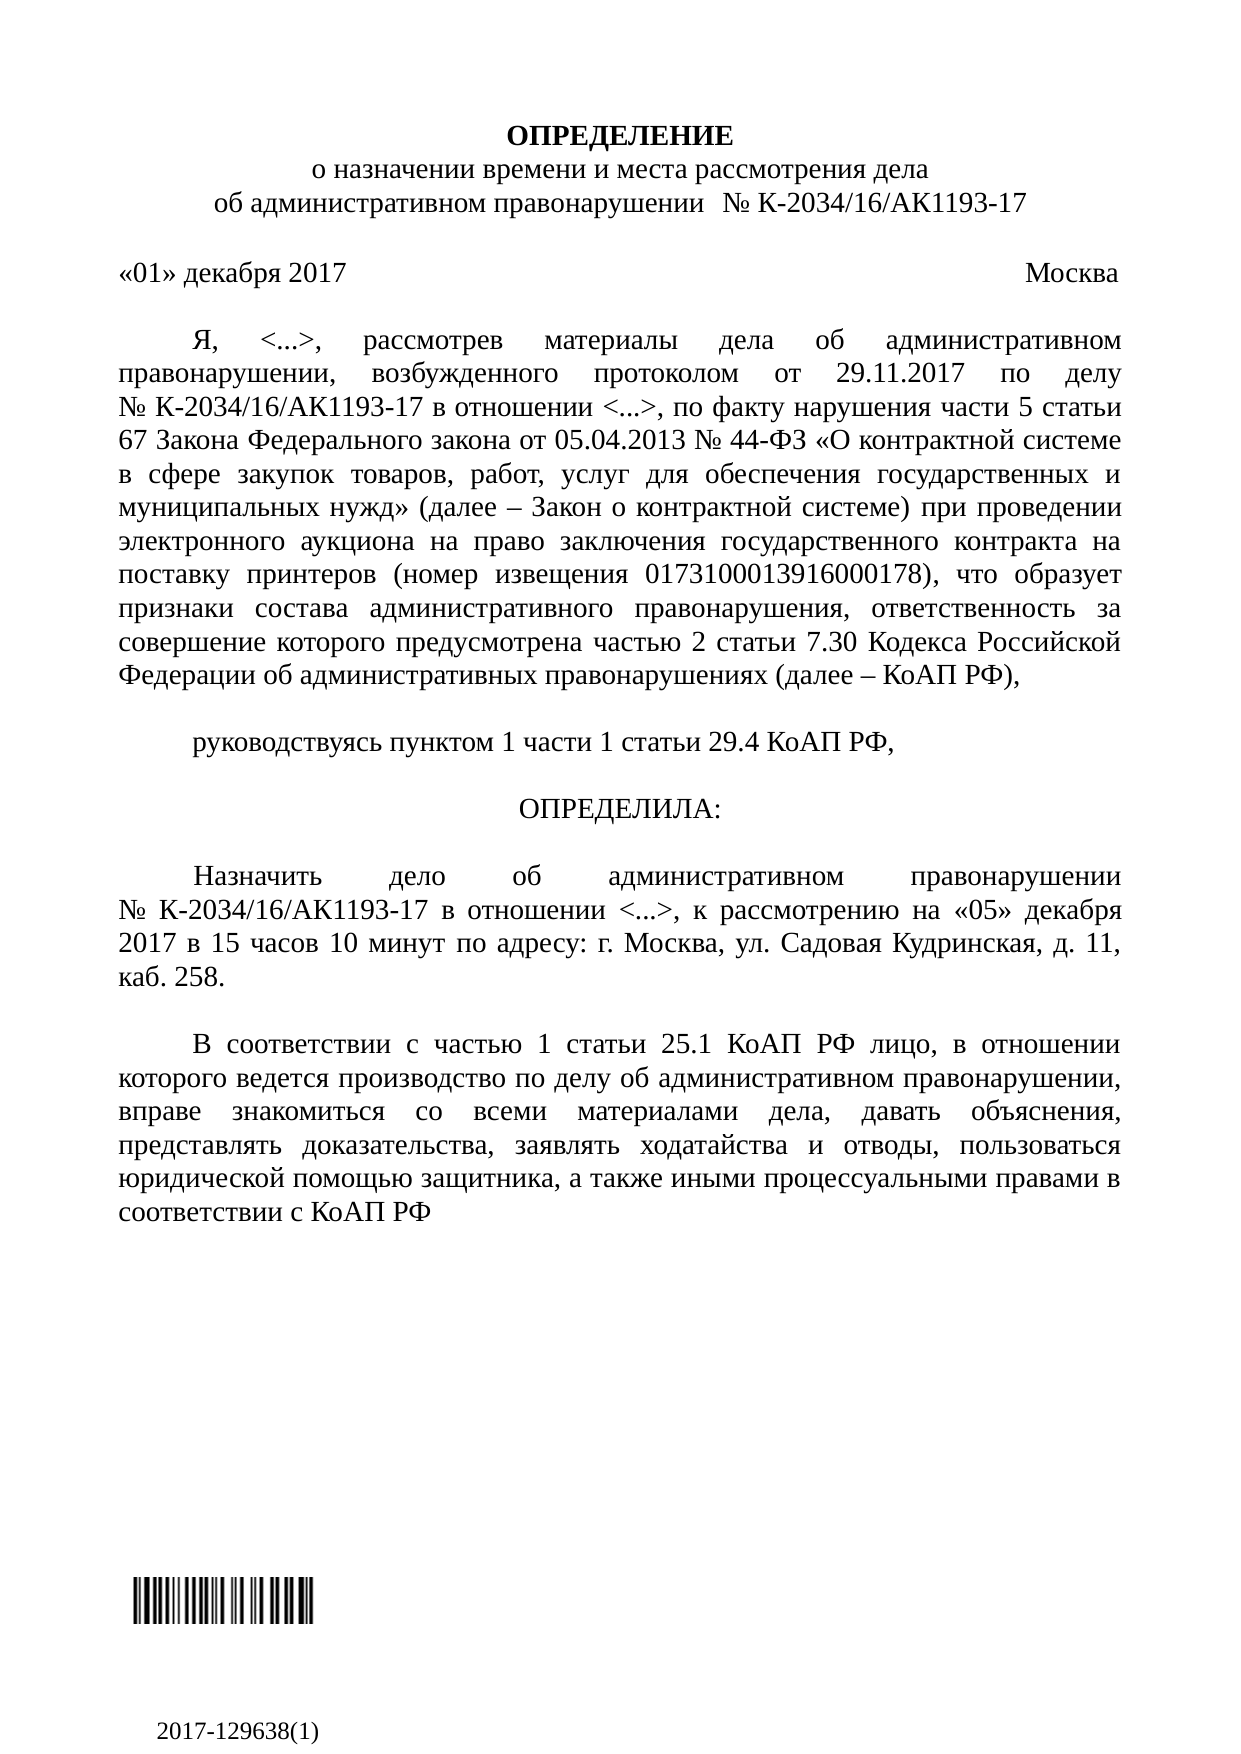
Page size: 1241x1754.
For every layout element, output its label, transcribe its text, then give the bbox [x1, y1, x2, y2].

text о назначении времени и места рассмотрения дела [118, 152, 1122, 185]
text Назначить дело об административном правонарушении № К-2034/16/АК1193-17 в отношении <...>, к рассмотрению на «05» декабря 2017 в 15 часов 10 минут по адресу: г. Москва, ул. Садовая Кудринская, д. 11, каб. 258. [118, 858, 1122, 993]
text ОПРЕДЕЛИЛА: [118, 791, 1122, 825]
subtitle ОПРЕДЕЛЕНИЕ [118, 118, 1122, 152]
text «01» декабря 2017 Москва [118, 255, 1122, 288]
text В соответствии с частью 1 статьи 25.1 КоАП РФ лицо, в отношении которого ведется производство по делу об административном правонарушении, вправе знакомиться со всеми материалами дела, давать объяснения, представлять доказательства, заявлять ходатайства и отводы, пользоваться юридической помощью защитника, а также иными процессуальными правами в соответствии с КоАП РФ [118, 1026, 1122, 1227]
text руководствуясь пунктом 1 части 1 статьи 29.4 КоАП РФ, [118, 724, 1122, 758]
text об административном правонарушении № К-2034/16/АК1193-17 [118, 185, 1122, 221]
picture [118, 1577, 331, 1624]
text Я, <...>, рассмотрев материалы дела об административном правонарушении, возбужденного протоколом от 29.11.2017 по делу № К-2034/16/АК1193-17 в отношении <...>, по факту нарушения части 5 статьи 67 Закона Федерального закона от 05.04.2013 № 44-ФЗ «О контрактной системе в сфере закупок товаров, работ, услуг для обеспечения государственных и муниципальных нужд» (далее – Закон о контрактной системе) при проведении электронного аукциона на право заключения государственного контракта на поставку принтеров (номер извещения 0173100013916000178), что образует признаки состава административного правонарушения, ответственность за совершение которого предусмотрена частью 2 статьи 7.30 Кодекса Российской Федерации об административных правонарушениях (далее – КоАП РФ), [118, 322, 1122, 691]
